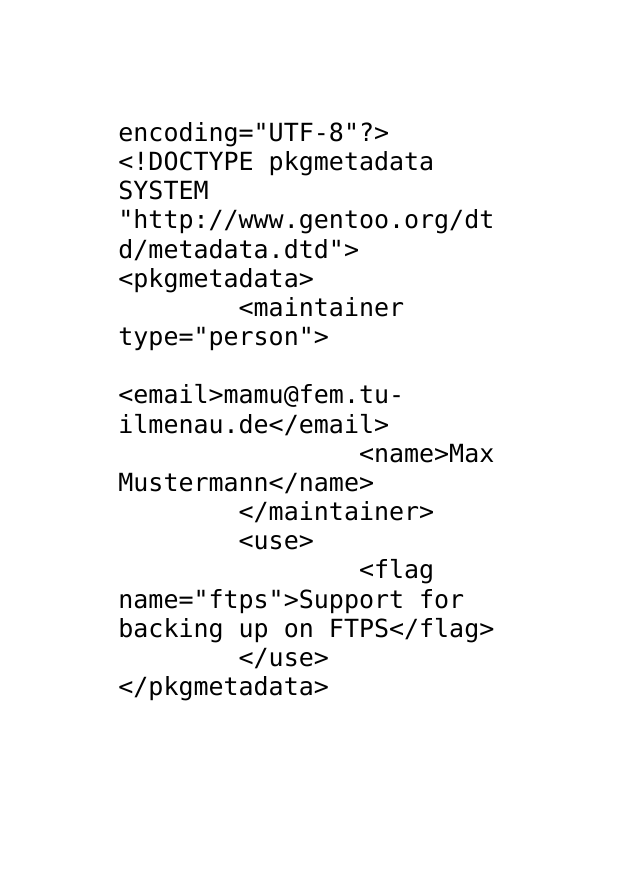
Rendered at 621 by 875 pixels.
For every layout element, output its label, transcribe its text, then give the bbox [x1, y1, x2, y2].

text encoding="UTF-8"?> <!DOCTYPE pkgmetadata SYSTEM "http://www.gentoo.org/dtd/metadata.dtd"> <pkgmetadata> <maintainer type="person"> <email>mamu@fem.tu-ilmenau.de</email> <name>Max Mustermann</name> </maintainer> <use> <flag name="ftps">Support for backing up on FTPS</flag> </use> </pkgmetadata> [118, 118, 502, 701]
